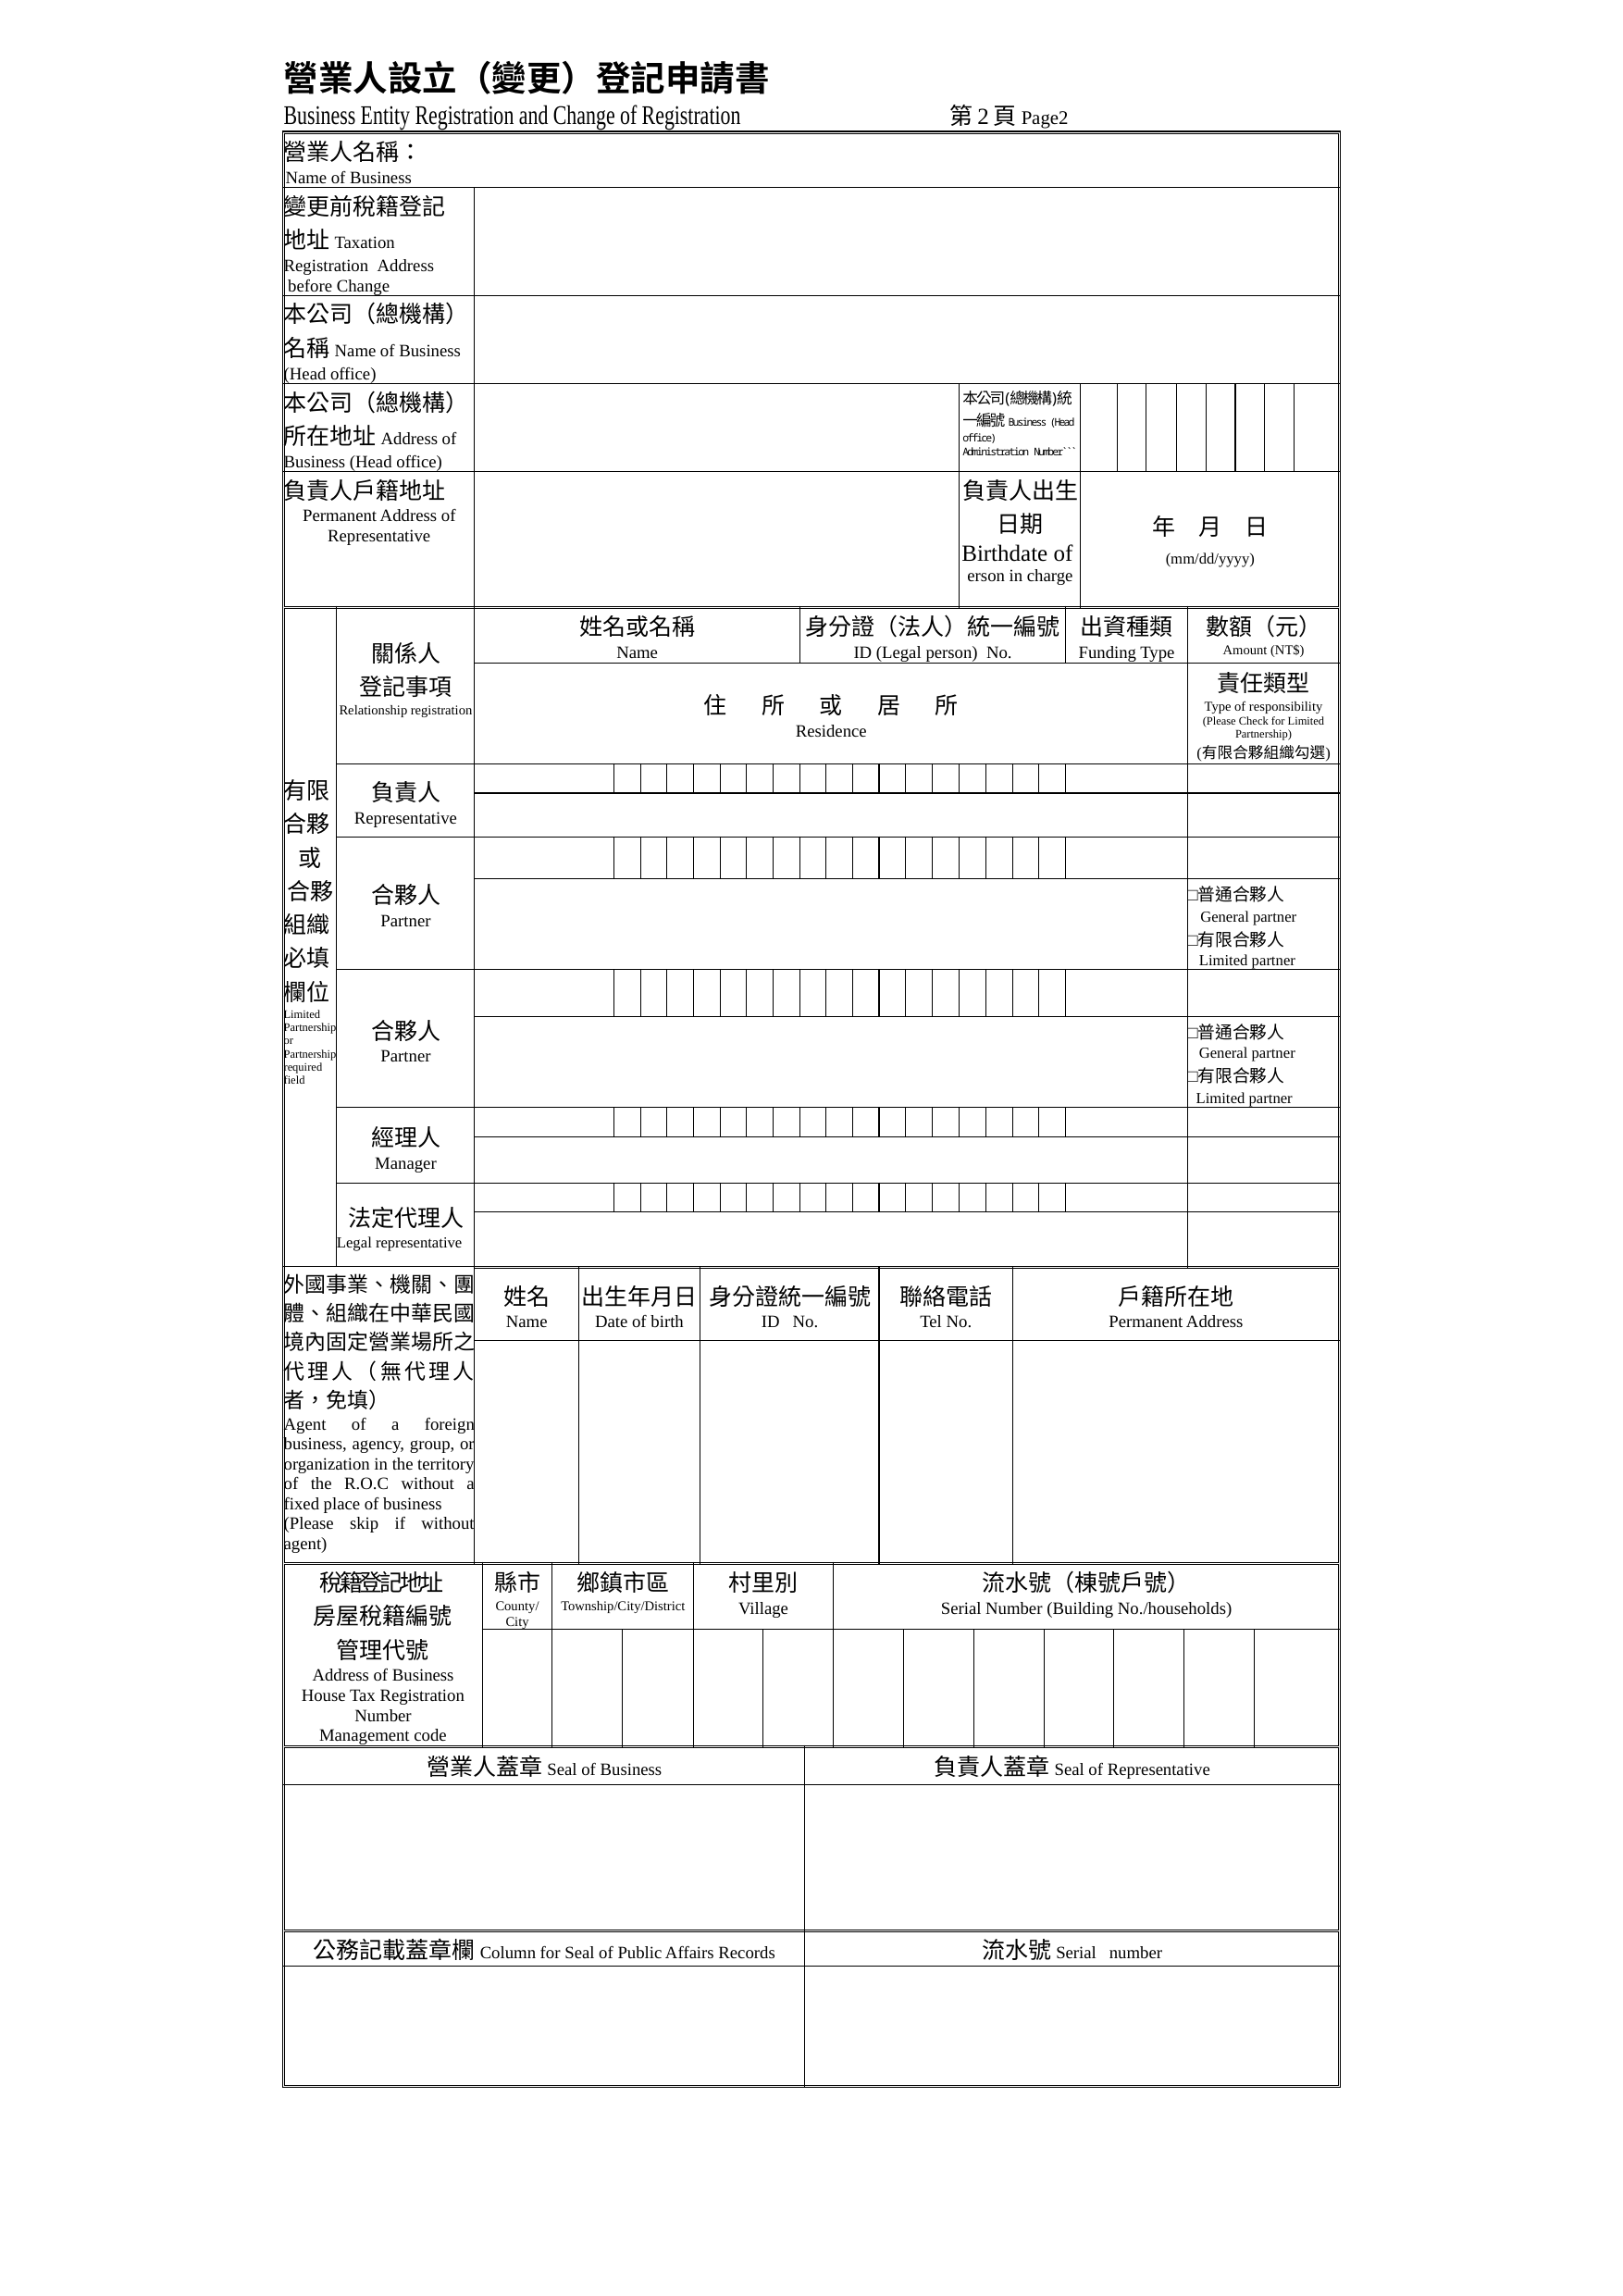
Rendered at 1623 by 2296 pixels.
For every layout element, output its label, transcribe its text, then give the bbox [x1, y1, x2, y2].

table_cell 負責人出生日期Birthdate of person in charge [960, 472, 1080, 605]
table_cell [475, 384, 959, 471]
table_cell 鄉鎮市區 Township/City/District [552, 1565, 693, 1629]
table_cell [1236, 384, 1264, 471]
table_cell [475, 879, 1187, 969]
table_cell 聯絡電話 Tel No. [880, 1269, 1012, 1340]
table_cell [880, 838, 905, 878]
table_cell [1265, 384, 1294, 471]
table_cell [1045, 1630, 1113, 1745]
table_cell [906, 1184, 932, 1211]
table_cell [667, 838, 693, 878]
table_cell [694, 970, 720, 1016]
table_cell 住 所 或 居 所 Residence [475, 664, 1187, 763]
table_cell 負責人蓋章Seal of Representative [805, 1748, 1338, 1784]
table_cell [986, 970, 1012, 1016]
table_cell [805, 1785, 1338, 1930]
table_cell [1066, 970, 1187, 1016]
table_cell [475, 1184, 613, 1211]
table_cell [933, 1184, 959, 1211]
table_cell 身分證（法人）統一編號 ID (Legal person) No. [800, 609, 1065, 663]
table_cell [933, 764, 959, 792]
table_cell [853, 1108, 878, 1136]
table_cell [1255, 1630, 1338, 1745]
table_cell [747, 1108, 773, 1136]
table_cell [475, 1108, 613, 1136]
table_cell [614, 838, 640, 878]
table_cell [694, 1630, 762, 1745]
table_cell [763, 1630, 833, 1745]
table_cell [1188, 794, 1338, 836]
table_cell [774, 1108, 799, 1136]
table_cell [1039, 838, 1065, 878]
table_cell [641, 1184, 666, 1211]
table_cell [826, 1108, 852, 1136]
table_cell [694, 1184, 720, 1211]
table_cell 稅籍登記地址 房屋稅籍編號 管理代號 Address of Business House Tax Registration Number Management code [285, 1565, 482, 1745]
table_cell [826, 1184, 852, 1211]
table_cell 合夥人 Partner [337, 970, 474, 1107]
table_cell [667, 1108, 693, 1136]
table_cell [614, 1184, 640, 1211]
table_cell [721, 970, 746, 1016]
table_cell 負責人戶籍地址 Permanent Address of Representative [285, 472, 474, 605]
table_cell [1066, 1108, 1187, 1136]
table_cell [475, 764, 613, 792]
table_cell [853, 1184, 878, 1211]
table_cell [641, 838, 666, 878]
table_cell [933, 970, 959, 1016]
table_cell [800, 764, 825, 792]
table_cell [475, 1137, 1187, 1182]
table_cell [285, 1785, 804, 1930]
table_cell [774, 1184, 799, 1211]
table_cell [667, 1184, 693, 1211]
table_cell [694, 1108, 720, 1136]
table_cell [774, 838, 799, 878]
table_cell [1013, 764, 1038, 792]
table_cell [1066, 838, 1187, 878]
table_cell [1188, 1108, 1338, 1136]
table_cell [641, 1108, 666, 1136]
table_cell [1013, 970, 1038, 1016]
table_cell 縣市 County/ City [483, 1565, 551, 1629]
table_cell [960, 384, 1080, 471]
table_cell [826, 838, 852, 878]
table_cell [834, 1630, 903, 1745]
table_cell 負責人 Representative [337, 764, 474, 836]
table_cell 流水號（棟號戶號） Serial Number (Building No./households) [834, 1565, 1338, 1629]
table_cell [960, 1184, 985, 1211]
table_cell [906, 1108, 932, 1136]
table_cell [853, 838, 878, 878]
table_cell [1184, 1630, 1254, 1745]
table_cell [721, 1184, 746, 1211]
table_cell [614, 764, 640, 792]
table_cell [747, 764, 773, 792]
table_cell 營業人名稱： Name of Business [285, 134, 1338, 187]
table_cell [285, 1967, 804, 2084]
table_cell [475, 472, 959, 605]
table_cell [1013, 1108, 1038, 1136]
table_cell [475, 296, 1338, 383]
table_cell [1118, 384, 1146, 471]
table_cell [747, 1184, 773, 1211]
table_cell [906, 764, 932, 792]
table_cell [694, 764, 720, 792]
table_cell [641, 764, 666, 792]
table_cell 身分證統一編號 ID No. [700, 1269, 878, 1340]
table_cell [1039, 970, 1065, 1016]
table_cell [1039, 764, 1065, 792]
table_cell [880, 1108, 905, 1136]
table_cell [853, 970, 878, 1016]
table_cell [1114, 1630, 1183, 1745]
table_cell [1295, 384, 1338, 471]
table_cell [475, 838, 613, 878]
table_cell □普通合夥人 General partner □有限合夥人 Limited partner [1188, 879, 1338, 969]
table_cell 責任類型 Type of responsibility (Please Check for Limited Partnership) (有限合夥組織勾選) [1188, 664, 1338, 763]
table_cell [700, 1341, 878, 1561]
table_cell [1207, 384, 1234, 471]
table_cell [747, 838, 773, 878]
table_cell [1081, 384, 1117, 471]
table_cell [1146, 384, 1176, 471]
table_cell [721, 764, 746, 792]
table_cell [483, 1630, 551, 1745]
table_cell [1188, 1184, 1338, 1211]
table_cell [475, 1341, 578, 1561]
table_cell 年 月 日 (mm/dd/yyyy) [1081, 472, 1338, 605]
table_cell [747, 970, 773, 1016]
table_cell [960, 1108, 985, 1136]
table_cell 變更前稅籍登記 地址Taxation Registration Address before Change [285, 188, 474, 295]
table_cell [986, 1108, 1012, 1136]
table_cell [1013, 838, 1038, 878]
table_cell [826, 970, 852, 1016]
table_cell [1188, 1137, 1338, 1182]
table_cell [880, 1184, 905, 1211]
table_cell [880, 970, 905, 1016]
table_cell [800, 970, 825, 1016]
table_cell [1066, 1184, 1187, 1211]
table_cell 法定代理人 Legal representative [337, 1184, 474, 1266]
table_cell 本公司（總機構）名稱Name of Business (Head office) [285, 296, 474, 383]
table_cell 村里別 Village [694, 1565, 833, 1629]
table_cell □普通合夥人 General partner □有限合夥人 Limited partner [1188, 1017, 1338, 1107]
table_cell [906, 838, 932, 878]
table_cell [960, 764, 985, 792]
table_cell [805, 1967, 1338, 2084]
table_cell 流水號Serial number [805, 1932, 1338, 1966]
table_cell 數額（元） Amount (NT$) [1188, 609, 1338, 663]
table_cell [986, 1184, 1012, 1211]
table_cell 關係人 登記事項Relationship registration [337, 609, 474, 763]
table_header 營業人設立（變更）登記申請書 Business Entity Registration and Change of Registration 第2頁Page2 [283, 66, 1339, 130]
table_cell [800, 838, 825, 878]
table_cell [1188, 970, 1338, 1016]
table_cell [552, 1630, 622, 1745]
table_cell [694, 838, 720, 878]
table_cell [904, 1630, 973, 1745]
table_cell [986, 838, 1012, 878]
table_cell [933, 1108, 959, 1136]
table_cell [1013, 1184, 1038, 1211]
table_cell [774, 970, 799, 1016]
table_cell [1039, 1108, 1065, 1136]
table_cell [1039, 1184, 1065, 1211]
table_cell [986, 764, 1012, 792]
table_cell 姓名 Name [475, 1269, 578, 1340]
table_cell 出資種類 Funding Type [1066, 609, 1187, 663]
table_cell 經理人 Manager [337, 1108, 474, 1182]
table_cell [641, 970, 666, 1016]
table_cell [1188, 764, 1338, 792]
table_cell [623, 1630, 693, 1745]
table_cell [614, 1108, 640, 1136]
table_cell [475, 794, 1187, 836]
table_cell [667, 764, 693, 792]
table_cell 有限合夥 或 合夥 組織 必填 欄位Limited Partnership or Partnership required field [285, 609, 336, 1266]
table_cell [880, 764, 905, 792]
table_cell [614, 970, 640, 1016]
table_cell 營業人蓋章Seal of Business [285, 1748, 804, 1784]
table_cell [960, 838, 985, 878]
table_cell [974, 1630, 1044, 1745]
table_cell [1177, 384, 1206, 471]
table_cell [721, 838, 746, 878]
table_cell [826, 764, 852, 792]
table_cell [475, 1212, 1187, 1266]
table_cell [1188, 1212, 1338, 1266]
table_cell [880, 1341, 1012, 1561]
text 、 [1588, 2088, 1623, 2129]
table_cell [475, 188, 1338, 295]
table_cell [475, 970, 613, 1016]
table_cell 戶籍所在地 Permanent Address [1013, 1269, 1338, 1340]
table_cell [774, 764, 799, 792]
table_cell [1013, 1341, 1338, 1561]
table_cell [667, 970, 693, 1016]
table_cell [721, 1108, 746, 1136]
table_cell [800, 1108, 825, 1136]
table_cell [906, 970, 932, 1016]
table_cell [579, 1341, 700, 1561]
table_cell 外國事業、機關、團體、組織在中華民國境內固定營業場所之代理人（無代理人者，免填） Agent of a foreign business, agency, group, or organization in the territory of the R.O.C without a fixed place of business (Please skip if without agent) [285, 1267, 474, 1561]
table_cell [933, 838, 959, 878]
table_cell [960, 970, 985, 1016]
table_cell [853, 764, 878, 792]
table_cell 姓名或名稱 Name [475, 609, 799, 663]
table_cell [1066, 764, 1187, 792]
table_cell [1188, 838, 1338, 878]
table_cell [800, 1184, 825, 1211]
table_cell 出生年月日 Date of birth [579, 1269, 700, 1340]
table_cell 合夥人 Partner [337, 838, 474, 969]
table_cell 本公司（總機構）所在地址Address of Business (Head office) [285, 384, 474, 471]
table_cell 公務記載蓋章欄Column for Seal of Public Affairs Records [285, 1932, 804, 1966]
table_cell [475, 1017, 1187, 1107]
